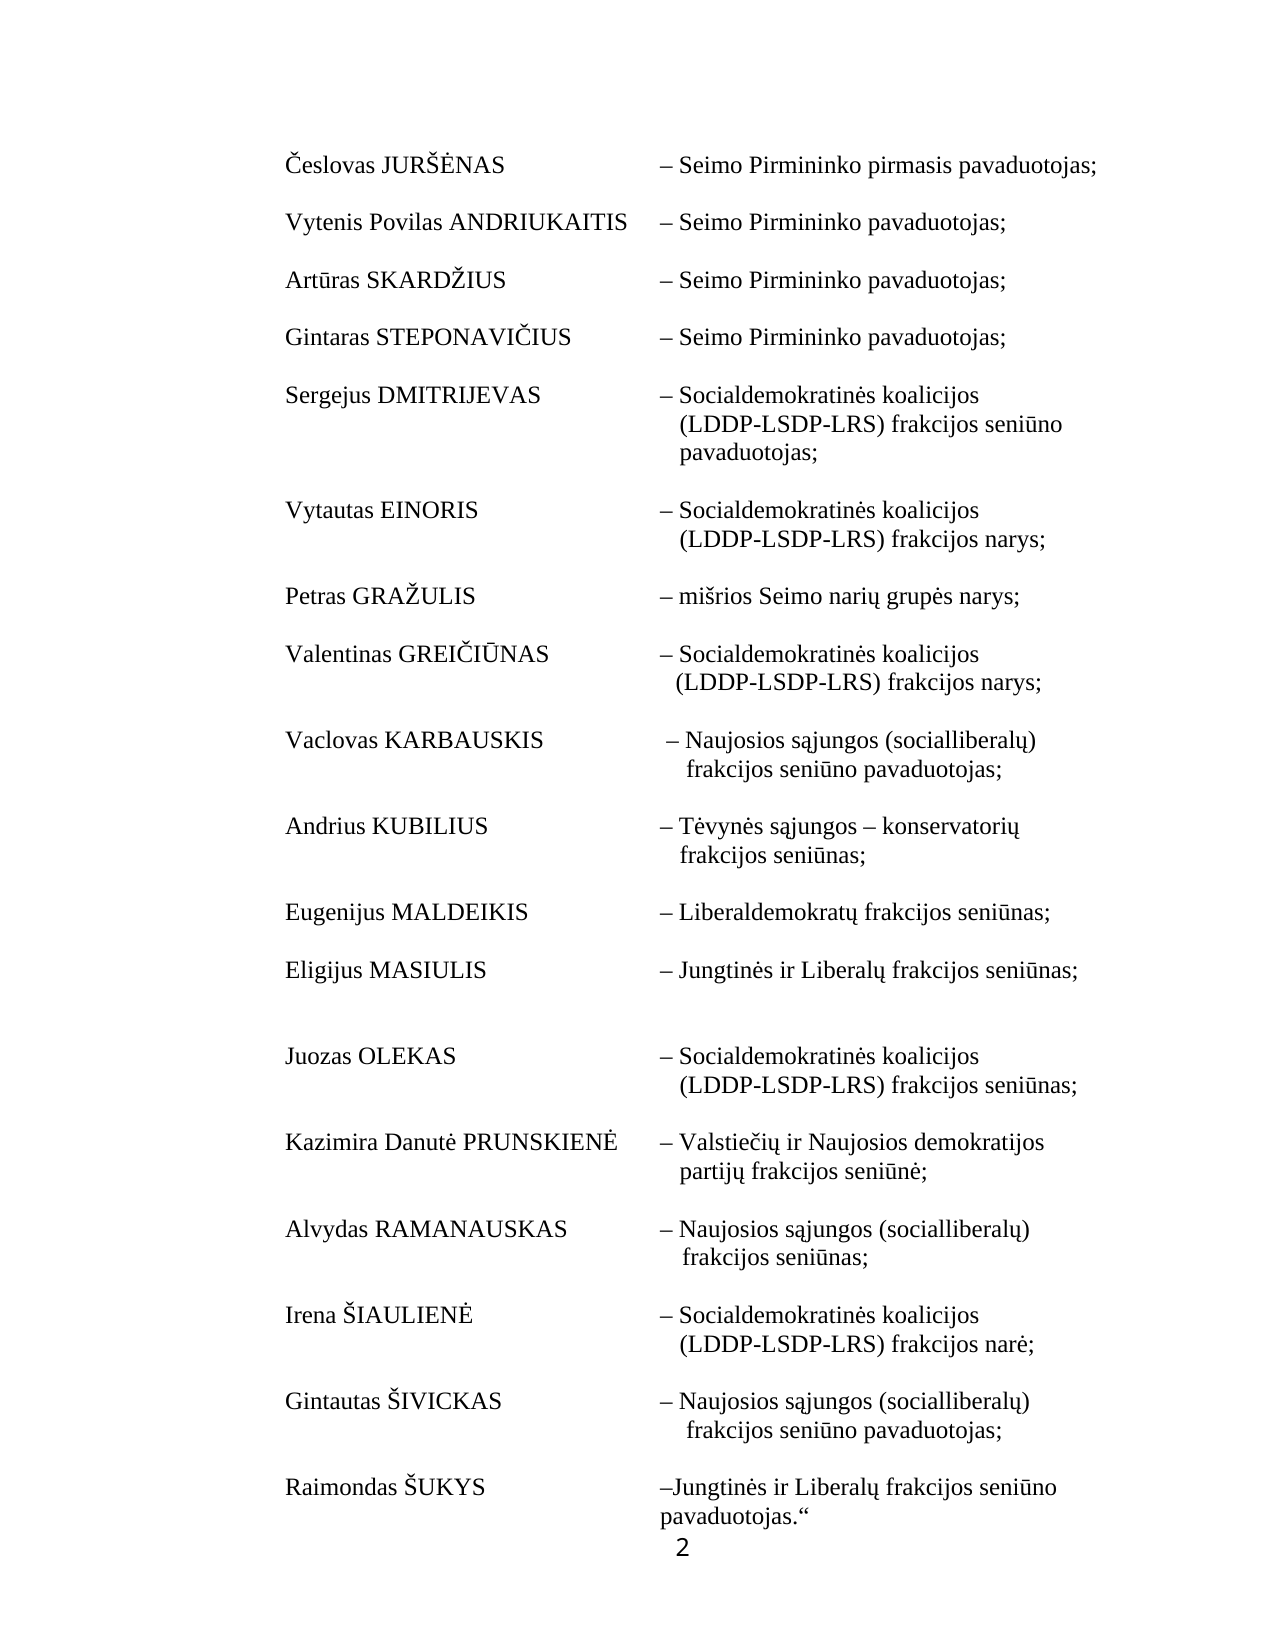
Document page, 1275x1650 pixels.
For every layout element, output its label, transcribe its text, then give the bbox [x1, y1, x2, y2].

text Raimondas ŠUKYS –Jungtinės ir Liberalų frakcijos seniūno pavaduotojas.“ [285, 1472, 1155, 1530]
text Irena ŠIAULIENĖ – Socialdemokratinės koalicijos [210, 1300, 1155, 1329]
text (LDDP-LSDP-LRS) frakcijos seniūno [210, 409, 1155, 437]
text Vytautas EINORIS – Socialdemokratinės koalicijos [210, 495, 1155, 524]
text Alvydas RAMANAUSKAS – Naujosios sąjungos (socialliberalų) [210, 1214, 1155, 1242]
text Valentinas GREIČIŪNAS – Socialdemokratinės koalicijos [210, 639, 1155, 667]
text (LDDP-LSDP-LRS) frakcijos narys; [210, 524, 1155, 552]
text Juozas OLEKAS – Socialdemokratinės koalicijos [210, 1041, 1155, 1070]
text Česlovas JURŠĖNAS – Seimo Pirmininko pirmasis pavaduotojas; [210, 150, 1155, 179]
text frakcijos seniūnas; [210, 840, 1155, 869]
text (LDDP-LSDP-LRS) frakcijos narė; [210, 1329, 1155, 1357]
text (LDDP-LSDP-LRS) frakcijos seniūnas; [210, 1070, 1155, 1099]
text Gintaras STEPONAVIČIUS – Seimo Pirmininko pavaduotojas; [210, 322, 1155, 351]
text Kazimira Danutė PRUNSKIENĖ – Valstiečių ir Naujosios demokratijos [210, 1127, 1155, 1156]
text Vaclovas KARBAUSKIS – Naujosios sąjungos (socialliberalų) [210, 725, 1155, 754]
text frakcijos seniūnas; [210, 1242, 1155, 1271]
text Artūras SKARDŽIUS – Seimo Pirmininko pavaduotojas; [210, 265, 1155, 294]
text Gintautas ŠIVICKAS – Naujosios sąjungos (socialliberalų) [210, 1386, 1155, 1415]
text Eugenijus MALDEIKIS – Liberaldemokratų frakcijos seniūnas; [210, 897, 1155, 926]
text pavaduotojas; [210, 437, 1155, 466]
text partijų frakcijos seniūnė; [210, 1156, 1155, 1185]
text frakcijos seniūno pavaduotojas; [210, 1415, 1155, 1444]
text Eligijus MASIULIS – Jungtinės ir Liberalų frakcijos seniūnas; [210, 955, 1155, 984]
text Vytenis Povilas ANDRIUKAITIS – Seimo Pirmininko pavaduotojas; [210, 207, 1155, 236]
text Andrius KUBILIUS – Tėvynės sąjungos – konservatorių [210, 811, 1155, 840]
text frakcijos seniūno pavaduotojas; [660, 754, 1155, 782]
text (LDDP-LSDP-LRS) frakcijos narys; [210, 667, 1155, 696]
text Sergejus DMITRIJEVAS – Socialdemokratinės koalicijos [210, 380, 1155, 409]
text Petras GRAŽULIS – mišrios Seimo narių grupės narys; [210, 581, 1155, 610]
